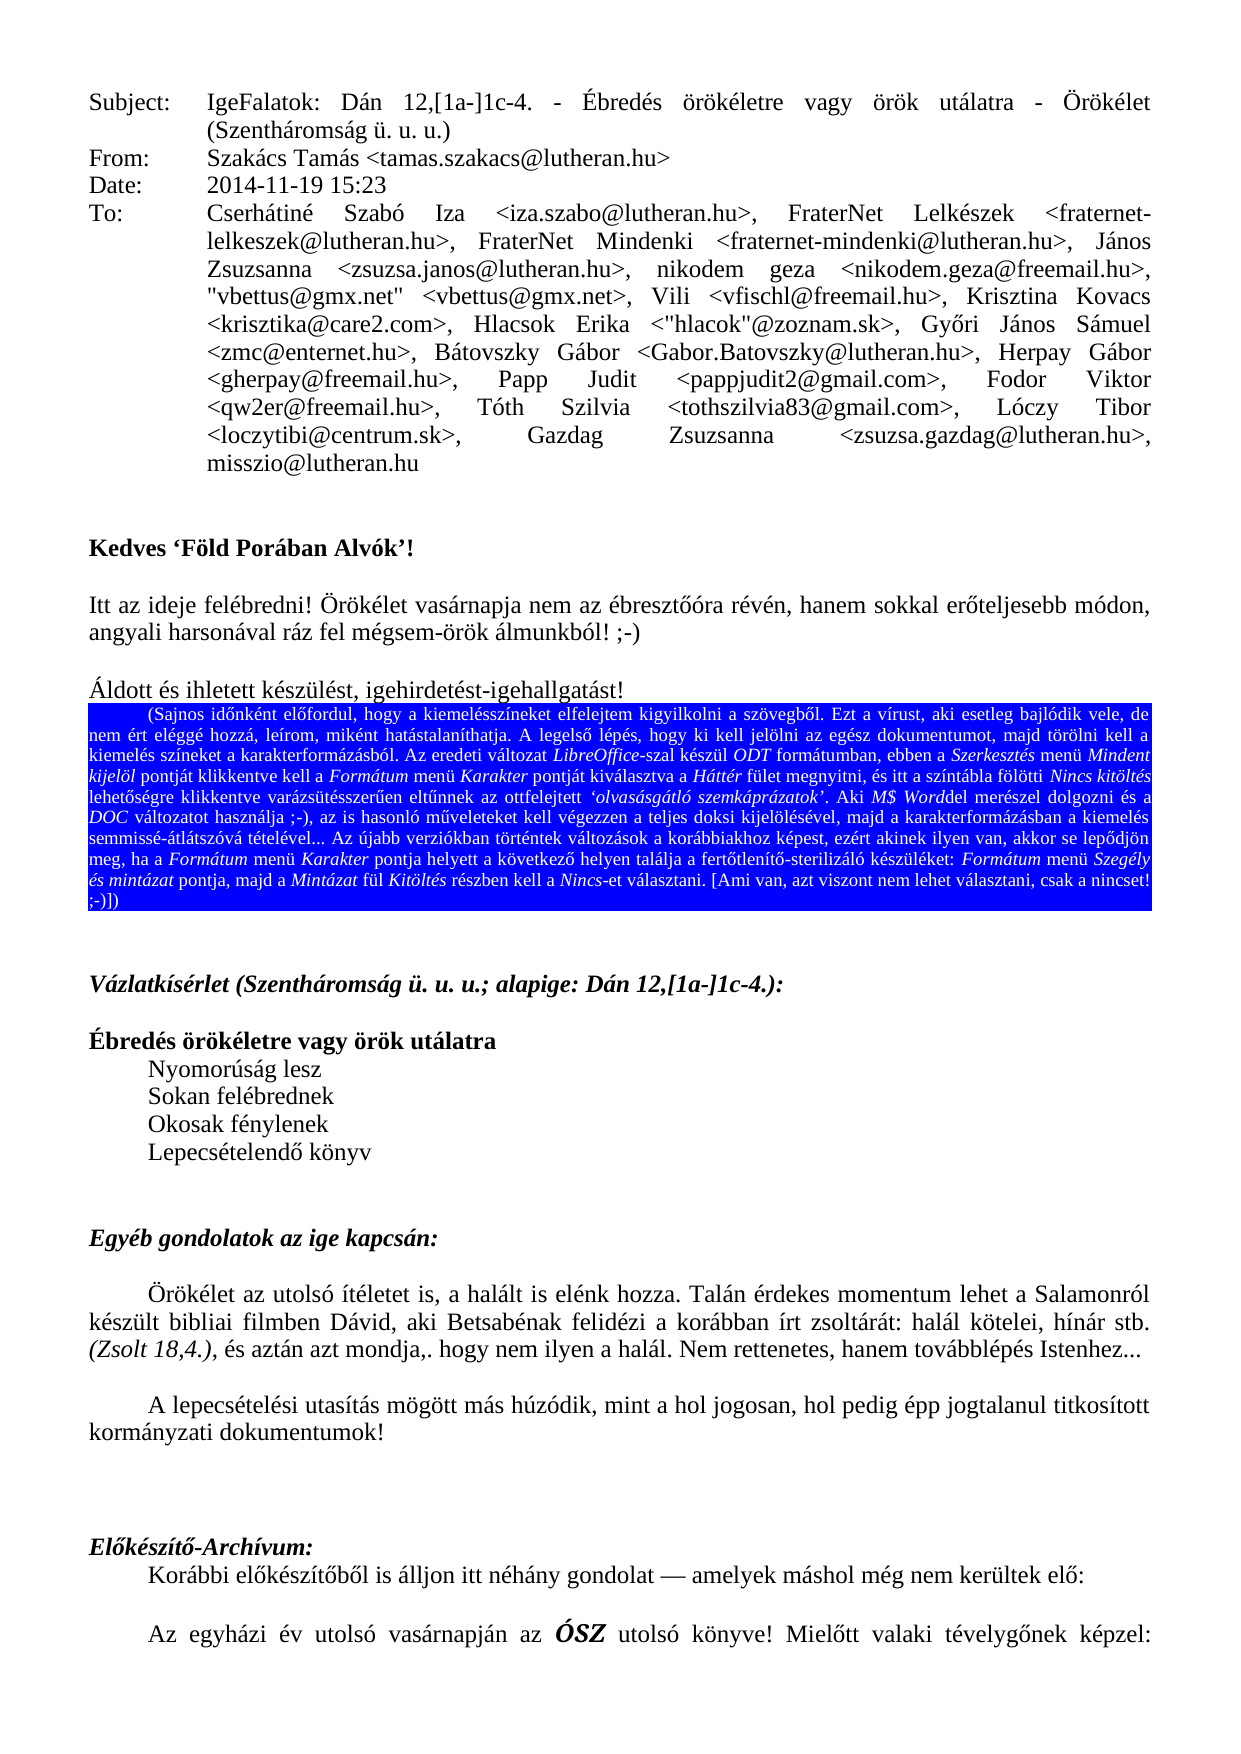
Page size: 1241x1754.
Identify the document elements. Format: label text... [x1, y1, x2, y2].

text Áldott és ihletett készülést, igehirdetést-igehallgatást! [88, 676, 1152, 703]
text From: Szakács Tamás <tamas.szakacs@lutheran.hu> [88, 144, 1152, 172]
text Sokan felébrednek [88, 1082, 1152, 1110]
text Subject: IgeFalatok: Dán 12,[1a-]1c-4. - Ébredés örökéletre vagy örök utálatra - Örökélet (Szentháromság ü. u. u.) [88, 88, 1152, 144]
subtitle Kedves ‘Föld Porában Alvók’! [88, 534, 1152, 561]
text A lepecsételési utasítás mögött más húzódik, mint a hol jogosan, hol pedig épp jogtalanul titkosított kormányzati dokumentumok! [88, 1391, 1152, 1446]
text Date: 2014-11-19 15:23 [88, 172, 1152, 199]
text Lepecsételendő könyv [88, 1138, 1152, 1166]
text Nyomorúság lesz [88, 1055, 1152, 1082]
text Itt az ideje felébredni! Örökélet vasárnapja nem az ébresztőóra révén, hanem sokkal erőteljesebb módon, angyali harsonával ráz fel mégsem-örök álmunkból! ;‑) [88, 591, 1152, 646]
text Örökélet az utolsó ítéletet is, a halált is elénk hozza. Talán érdekes momentum lehet a Salamonról készült bibliai filmben Dávid, aki Betsabénak felidézi a korábban írt zsoltárát: halál kötelei, hínár stb. (Zsolt 18,4.), és aztán azt mondja,. hogy nem ilyen a halál. Nem rettenetes, hanem továbblépés Istenhez... [88, 1280, 1152, 1363]
text Egyéb gondolatok az ige kapcsán: [88, 1224, 1152, 1252]
text (Sajnos időnként előfordul, hogy a kiemelésszíneket elfelejtem kigyilkolni a szövegből. Ezt a vírust, aki esetleg bajlódik vele, de nem ért eléggé hozzá, leírom, miként hatástalaníthatja. A legelső lépés, hogy ki kell jelölni az egész dokumentumot, majd törölni kell a kiemelés színeket a karakterformázásból. Az eredeti változat LibreOffice-szal készül ODT formátumban, ebben a Szerkesztés menü Mindent kijelöl pontját klikkentve kell a Formátum menü Karakter pontját kiválasztva a Háttér fület megnyitni, és itt a színtábla fölötti Nincs kitöltés lehetőségre klikkentve varázsütésszerűen eltűnnek az ottfelejtett ‘olvasásgátló szemkáprázatok’. Aki M$ Worddel merészel dolgozni és a DOC változatot használja ;‑), az is hasonló műveleteket kell végezzen a teljes doksi kijelölésével, majd a karakterformázásban a kiemelés semmissé-átlátszóvá tételével... Az újabb verziókban történtek változások a korábbiakhoz képest, ezért akinek ilyen van, akkor se lepődjön meg, ha a Formátum menü Karakter pontja helyett a következő helyen találja a fertőtlenítő-sterilizáló készüléket: Formátum menü Szegély és mintázat pontja, majd a Mintázat fül Kitöltés részben kell a Nincs-et választani. [Ami van, azt viszont nem lehet választani, csak a nincset! ;‑)]) [88, 703, 1152, 911]
text Okosak fénylenek [88, 1110, 1152, 1138]
text Előkészítő-Archívum: [88, 1533, 1152, 1561]
text To: Cserhátiné Szabó Iza <iza.szabo@lutheran.hu>, FraterNet Lelkészek <fraternet-lelkeszek@lutheran.hu>, FraterNet Mindenki <fraternet-mindenki@lutheran.hu>, János Zsuzsanna <zsuzsa.janos@lutheran.hu>, nikodem geza <nikodem.geza@freemail.hu>, "vbettus@gmx.net" <vbettus@gmx.net>, Vili <vfischl@freemail.hu>, Krisztina Kovacs <krisztika@care2.com>, Hlacsok Erika <"hlacok"@zoznam.sk>, Győri János Sámuel <zmc@enternet.hu>, Bátovszky Gábor <Gabor.Batovszky@lutheran.hu>, Herpay Gábor <gherpay@freemail.hu>, Papp Judit <pappjudit2@gmail.com>, Fodor Viktor <qw2er@freemail.hu>, Tóth Szilvia <tothszilvia83@gmail.com>, Lóczy Tibor <loczytibi@centrum.sk>, Gazdag Zsuzsanna <zsuzsa.gazdag@lutheran.hu>, misszio@lutheran.hu [88, 199, 1152, 476]
text Ébredés örökéletre vagy örök utálatra [88, 1027, 1152, 1055]
text Vázlatkísérlet (Szentháromság ü. u. u.; alapige: Dán 12,[1a-]1c-4.): [88, 970, 1152, 997]
text Korábbi előkészítőből is álljon itt néhány gondolat ― amelyek máshol még nem kerültek elő: [88, 1561, 1152, 1588]
text Az egyházi év utolsó vasárnapján az ÓSZ utolsó könyve! Mielőtt valaki tévelygőnek képzel: [88, 1616, 1152, 1650]
